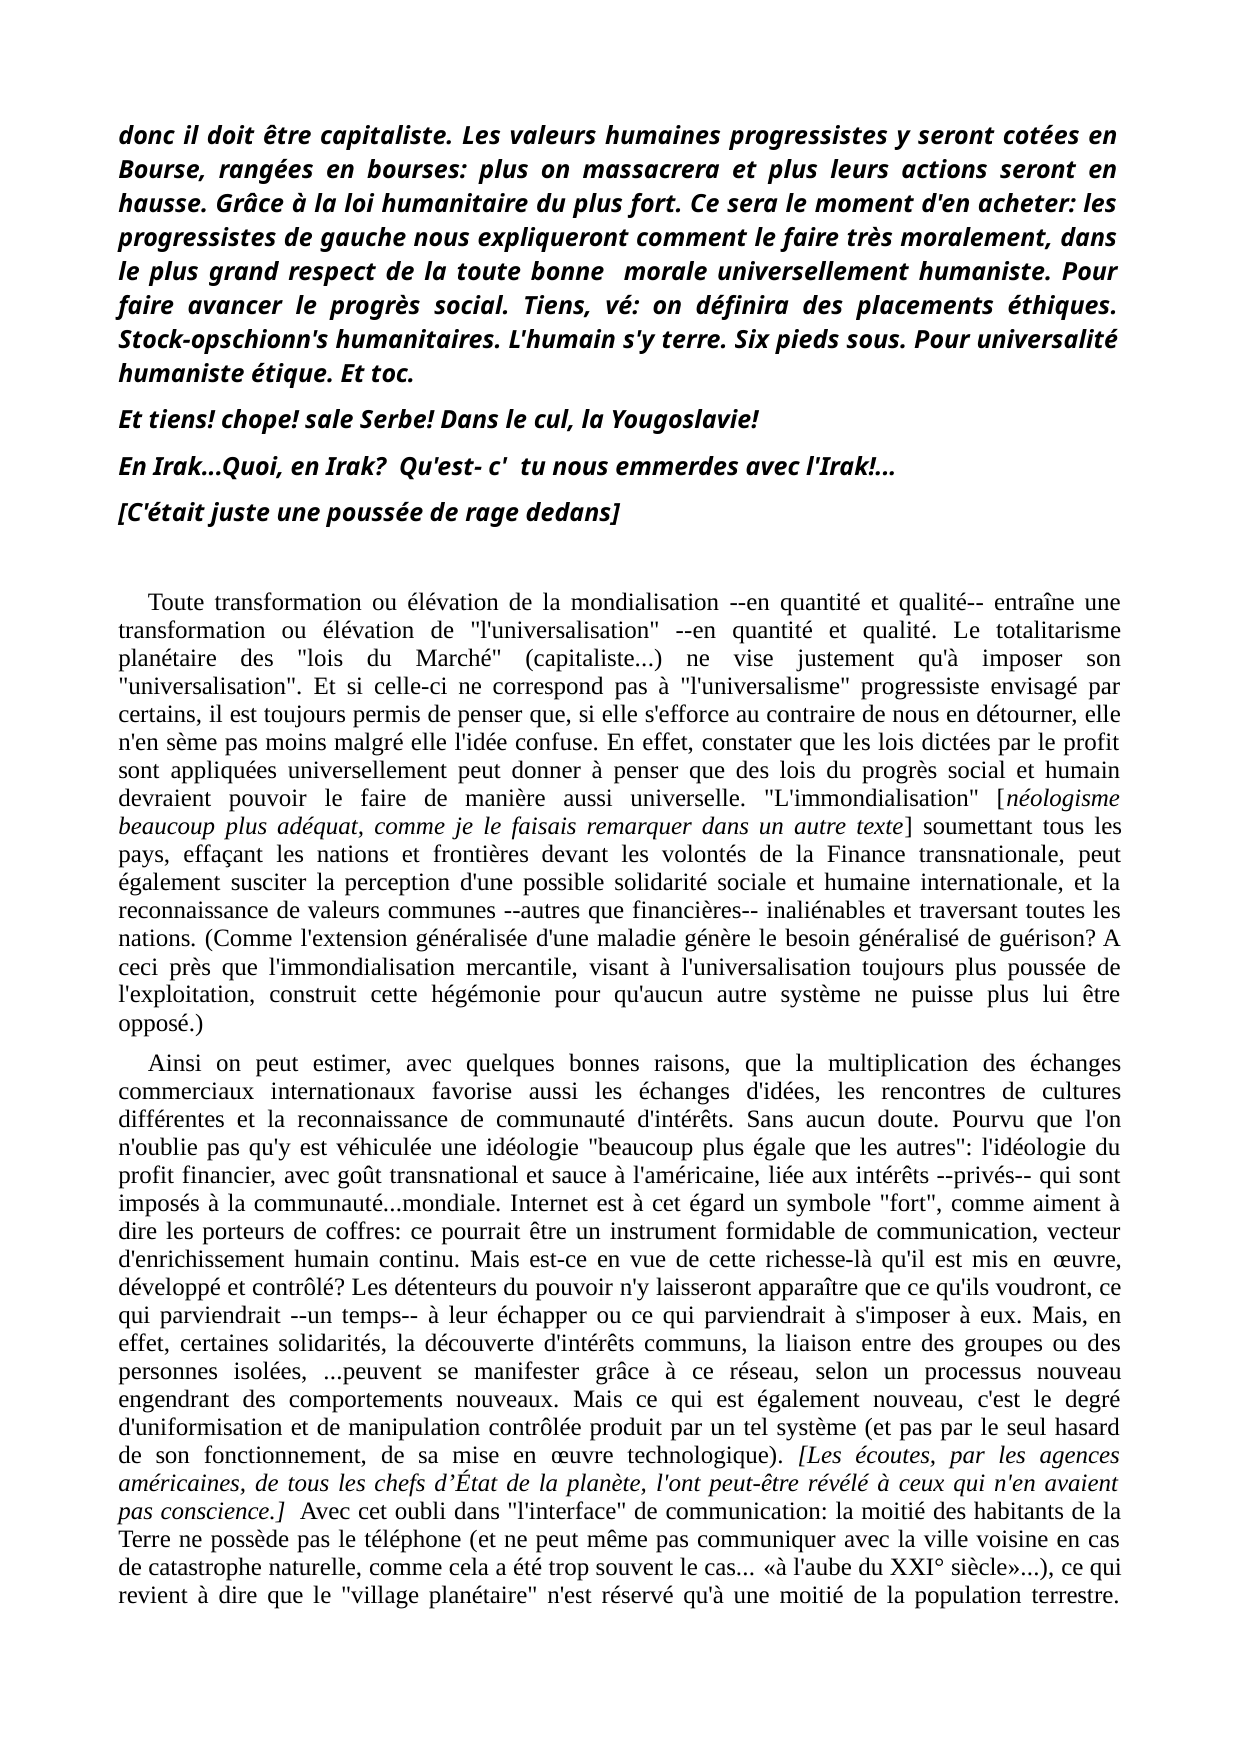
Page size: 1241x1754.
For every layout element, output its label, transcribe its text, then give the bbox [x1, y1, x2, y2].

text En Irak...Quoi, en Irak? Qu'est- c' tu nous emmerdes avec l'Irak!... [118, 449, 1122, 483]
text Toute transformation ou élévation de la mondialisation --en quantité et qualité-- entraîne une transformation ou élévation de "l'universalisation" --en quantité et qualité. Le totalitarisme planétaire des "lois du Marché" (capitaliste...) ne vise justement qu'à imposer son "universalisation". Et si celle-ci ne correspond pas à "l'universalisme" progressiste envisagé par certains, il est toujours permis de penser que, si elle s'efforce au contraire de nous en détourner, elle n'en sème pas moins malgré elle l'idée confuse. En effet, constater que les lois dictées par le profit sont appliquées universellement peut donner à penser que des lois du progrès social et humain devraient pouvoir le faire de manière aussi universelle. "L'immondialisation" [néologisme beaucoup plus adéquat, comme je le faisais remarquer dans un autre texte] soumettant tous les pays, effaçant les nations et frontières devant les volontés de la Finance transnationale, peut également susciter la perception d'une possible solidarité sociale et humaine internationale, et la reconnaissance de valeurs communes --autres que financières-- inaliénables et traversant toutes les nations. (Comme l'extension généralisée d'une maladie génère le besoin généralisé de guérison? A ceci près que l'immondialisation mercantile, visant à l'universalisation toujours plus poussée de l'exploitation, construit cette hégémonie pour qu'aucun autre système ne puisse plus lui être opposé.) [118, 588, 1122, 1036]
text Et tiens! chope! sale Serbe! Dans le cul, la Yougoslavie! [118, 402, 1122, 436]
text [C'était juste une poussée de rage dedans] [118, 495, 1122, 529]
text donc il doit être capitaliste. Les valeurs humaines progressistes y seront cotées en Bourse, rangées en bourses: plus on massacrera et plus leurs actions seront en hausse. Grâce à la loi humanitaire du plus fort. Ce sera le moment d'en acheter: les progressistes de gauche nous expliqueront comment le faire très moralement, dans le plus grand respect de la toute bonne morale universellement humaniste. Pour faire avancer le progrès social. Tiens, vé: on définira des placements éthiques. Stock-opschionn's humanitaires. L'humain s'y terre. Six pieds sous. Pour universalité humaniste étique. Et toc. [118, 118, 1122, 390]
text Ainsi on peut estimer, avec quelques bonnes raisons, que la multiplication des échanges commerciaux internationaux favorise aussi les échanges d'idées, les rencontres de cultures différentes et la reconnaissance de communauté d'intérêts. Sans aucun doute. Pourvu que l'on n'oublie pas qu'y est véhiculée une idéologie "beaucoup plus égale que les autres": l'idéologie du profit financier, avec goût transnational et sauce à l'américaine, liée aux intérêts --privés-- qui sont imposés à la communauté...mondiale. Internet est à cet égard un symbole "fort", comme aiment à dire les porteurs de coffres: ce pourrait être un instrument formidable de communication, vecteur d'enrichissement humain continu. Mais est-ce en vue de cette richesse-là qu'il est mis en œuvre, développé et contrôlé? Les détenteurs du pouvoir n'y laisseront apparaître que ce qu'ils voudront, ce qui parviendrait --un temps-- à leur échapper ou ce qui parviendrait à s'imposer à eux. Mais, en effet, certaines solidarités, la découverte d'intérêts communs, la liaison entre des groupes ou des personnes isolées, ...peuvent se manifester grâce à ce réseau, selon un processus nouveau engendrant des comportements nouveaux. Mais ce qui est également nouveau, c'est le degré d'uniformisation et de manipulation contrôlée produit par un tel système (et pas par le seul hasard de son fonctionnement, de sa mise en œuvre technologique). [Les écoutes, par les agences américaines, de tous les chefs d’État de la planète, l'ont peut-être révélé à ceux qui n'en avaient pas conscience.] Avec cet oubli dans "l'interface" de communication: la moitié des habitants de la Terre ne possède pas le téléphone (et ne peut même pas communiquer avec la ville voisine en cas de catastrophe naturelle, comme cela a été trop souvent le cas... «à l'aube du XXI° siècle»...), ce qui revient à dire que le "village planétaire" n'est réservé qu'à une moitié de la population terrestre. [118, 1049, 1122, 1609]
